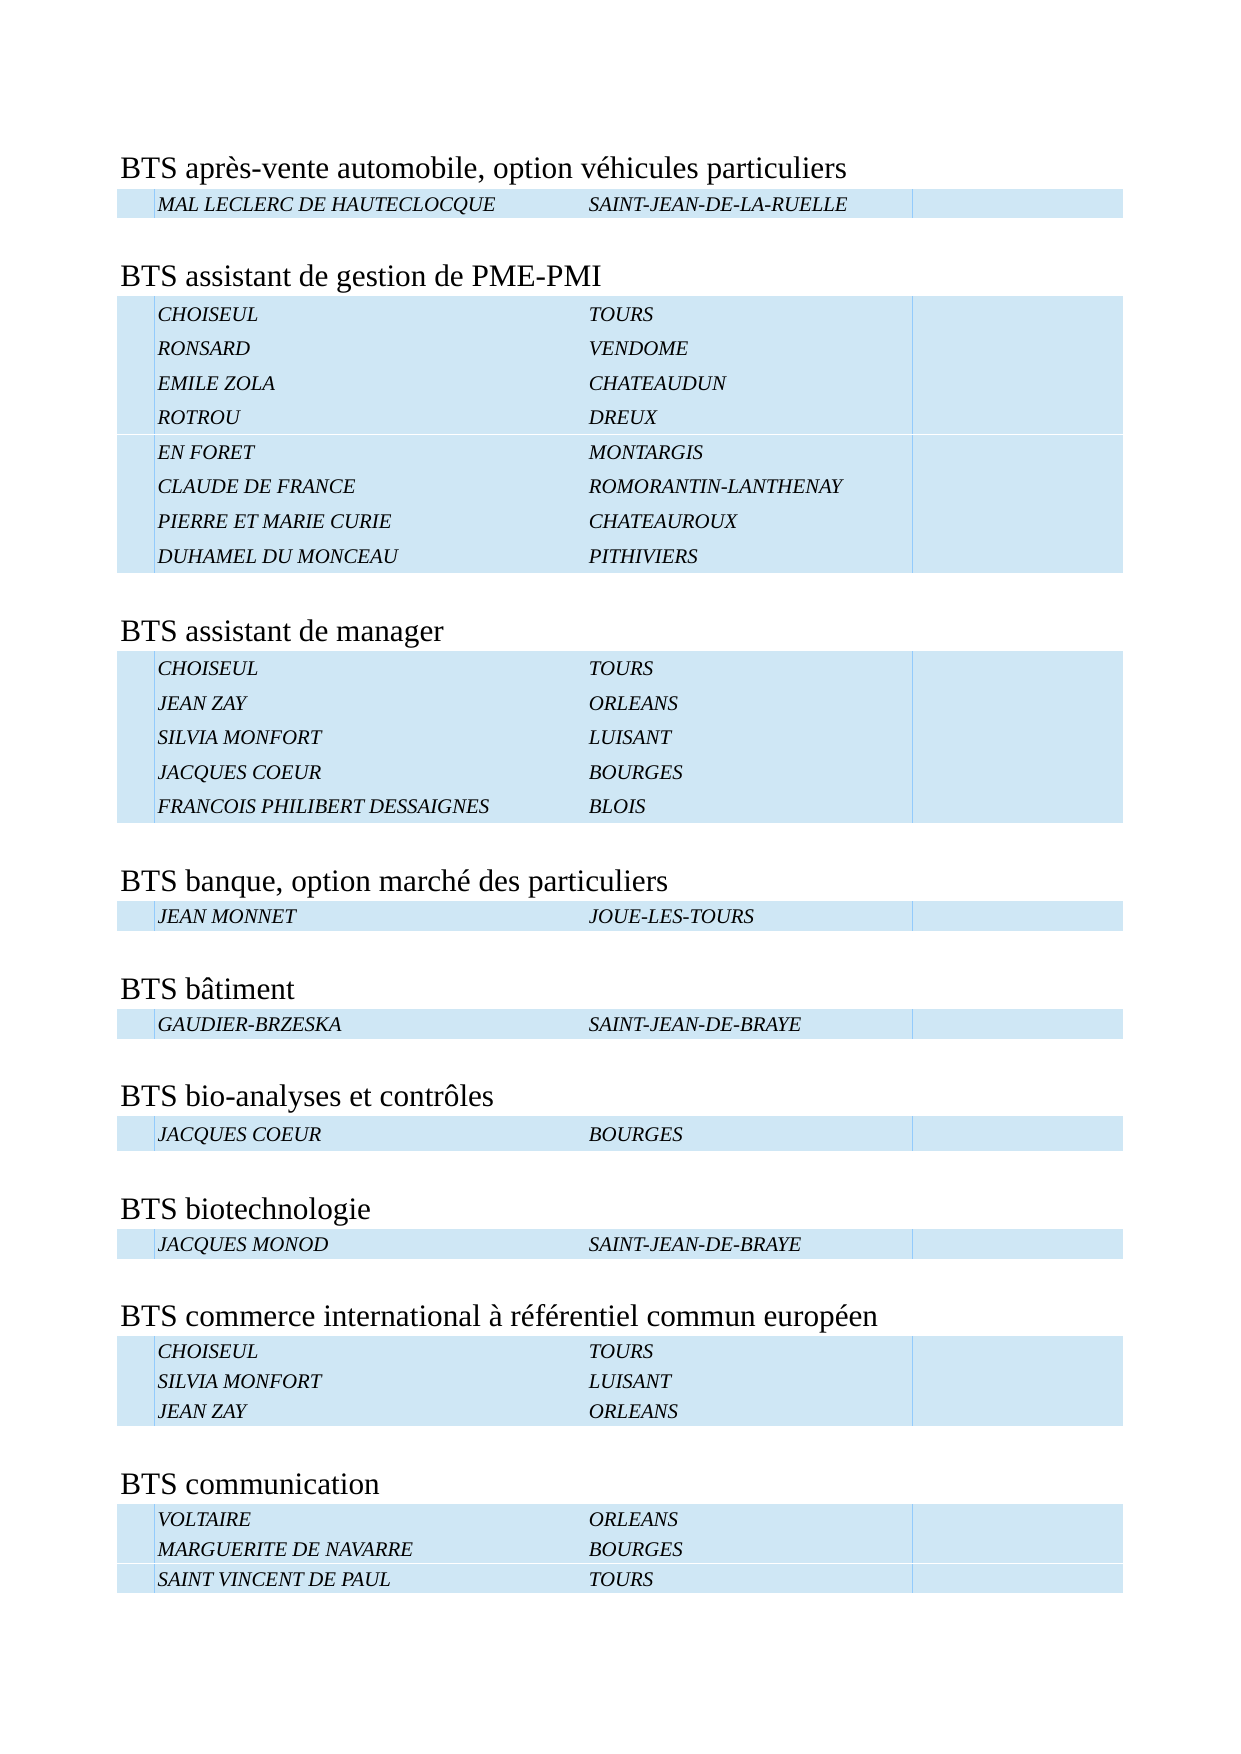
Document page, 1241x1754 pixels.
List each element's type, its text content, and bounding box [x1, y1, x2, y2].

table_cell [913, 1504, 1016, 1534]
table_cell [1039, 824, 1123, 901]
table_cell [1016, 469, 1039, 504]
table_cell [1039, 1151, 1123, 1229]
table_cell [1039, 219, 1123, 296]
table_cell [117, 296, 154, 331]
table_cell [1039, 1039, 1123, 1116]
table_cell [913, 1366, 1016, 1396]
table_cell [117, 504, 154, 538]
table_cell SILVIA MONFORT [155, 720, 586, 754]
table_cell [913, 400, 1016, 434]
table_cell CHOISEUL [155, 651, 586, 685]
table_cell [117, 1229, 154, 1259]
table_cell LUISANT [586, 720, 912, 754]
table_cell FRANCOIS PHILIBERT DESSAIGNES [155, 789, 586, 823]
table_cell CHOISEUL [155, 296, 586, 331]
table_cell [117, 331, 154, 365]
table_cell [117, 435, 154, 469]
table_cell [1016, 189, 1039, 218]
table_cell [913, 1116, 1016, 1151]
table_cell [117, 685, 154, 720]
table_cell [913, 331, 1016, 365]
table_cell ORLEANS [586, 1396, 912, 1426]
table_cell JEAN ZAY [155, 1396, 586, 1426]
table_cell [1039, 469, 1123, 504]
table_cell MAL LECLERC DE HAUTECLOCQUE [155, 189, 586, 218]
table_cell BTS communication [117, 1426, 1039, 1504]
table_cell [1039, 573, 1123, 651]
table_cell [117, 1504, 154, 1534]
table_cell VOLTAIRE [155, 1504, 586, 1534]
table_cell CHOISEUL [155, 1336, 586, 1366]
table_cell CLAUDE DE FRANCE [155, 469, 586, 504]
table_cell BTS bio-analyses et contrôles [117, 1039, 1039, 1116]
table_cell [1016, 538, 1039, 573]
table_cell [1039, 789, 1123, 823]
table_cell [117, 789, 154, 823]
table_cell [117, 469, 154, 504]
table_cell [117, 901, 154, 931]
table_cell [913, 189, 1016, 218]
table_cell JEAN MONNET [155, 901, 586, 931]
table_cell [1016, 1116, 1039, 1151]
table_cell [913, 1564, 1016, 1593]
table_cell [913, 365, 1016, 400]
table_header BTS après-vente automobile, option véhicules particuliers [117, 147, 1039, 189]
table_cell [1039, 651, 1123, 685]
table_cell [1016, 901, 1039, 931]
table_cell [913, 296, 1016, 331]
table_cell BTS bâtiment [117, 931, 1039, 1009]
table_cell TOURS [586, 296, 912, 331]
table_cell [913, 1009, 1016, 1039]
table_cell ROTROU [155, 400, 586, 434]
table_cell [117, 1594, 1039, 1635]
table_cell [1016, 789, 1039, 823]
table_cell JEAN ZAY [155, 685, 586, 720]
table_cell [1039, 296, 1123, 331]
table_cell EMILE ZOLA [155, 365, 586, 400]
table_cell ORLEANS [586, 1504, 912, 1534]
table_cell [1039, 1396, 1123, 1426]
table_cell [1039, 331, 1123, 365]
table_header [1039, 147, 1123, 189]
table_cell [913, 1396, 1016, 1426]
table_cell JACQUES COEUR [155, 754, 586, 789]
table_cell [1016, 754, 1039, 789]
table_cell [117, 400, 154, 434]
table_cell [1016, 435, 1039, 469]
table_cell [117, 1396, 154, 1426]
table_cell [1039, 1564, 1123, 1593]
table_cell [117, 1009, 154, 1039]
table_cell [1039, 1009, 1123, 1039]
table_cell BTS banque, option marché des particuliers [117, 824, 1039, 901]
table_cell CHATEAUROUX [586, 504, 912, 538]
table_cell [1039, 1426, 1123, 1504]
table_cell VENDOME [586, 331, 912, 365]
table_cell ORLEANS [586, 685, 912, 720]
table_cell GAUDIER-BRZESKA [155, 1009, 586, 1039]
table_cell [117, 1116, 154, 1151]
table_cell [1039, 1259, 1123, 1336]
table_cell BOURGES [586, 1116, 912, 1151]
table_cell [1016, 365, 1039, 400]
table_cell [1039, 1504, 1123, 1534]
table_cell [913, 435, 1016, 469]
table_cell ROMORANTIN-LANTHENAY [586, 469, 912, 504]
table_cell [1039, 538, 1123, 573]
table_cell [117, 189, 154, 218]
table_cell [913, 538, 1016, 573]
table_cell [1039, 365, 1123, 400]
table_cell [1039, 720, 1123, 754]
table_cell [913, 789, 1016, 823]
table_cell [913, 685, 1016, 720]
table_cell [117, 1564, 154, 1593]
table_cell [913, 901, 1016, 931]
table_cell JACQUES COEUR [155, 1116, 586, 1151]
table_cell [1039, 1116, 1123, 1151]
table_cell [1016, 1534, 1039, 1563]
table_cell BTS assistant de gestion de PME-PMI [117, 219, 1039, 296]
table_cell [913, 754, 1016, 789]
table_cell SAINT-JEAN-DE-BRAYE [586, 1009, 912, 1039]
table_cell SAINT VINCENT DE PAUL [155, 1564, 586, 1593]
table_cell CHATEAUDUN [586, 365, 912, 400]
table_cell [1016, 504, 1039, 538]
table_cell [913, 1229, 1016, 1259]
table_cell [1039, 400, 1123, 434]
table_cell DREUX [586, 400, 912, 434]
table_cell [1039, 931, 1123, 1009]
table_cell [1016, 720, 1039, 754]
table_cell [117, 1366, 154, 1396]
table_cell PIERRE ET MARIE CURIE [155, 504, 586, 538]
table_cell TOURS [586, 1336, 912, 1366]
table_cell [1016, 651, 1039, 685]
table_cell [913, 504, 1016, 538]
table_cell [1016, 685, 1039, 720]
table_cell [913, 651, 1016, 685]
table_cell BLOIS [586, 789, 912, 823]
table_cell [1016, 1009, 1039, 1039]
table_cell TOURS [586, 1564, 912, 1593]
table_cell JOUE-LES-TOURS [586, 901, 912, 931]
table_cell [1016, 1229, 1039, 1259]
table_cell [1039, 435, 1123, 469]
table_cell BTS commerce international à référentiel commun européen [117, 1259, 1039, 1336]
table_cell [1016, 400, 1039, 434]
table_cell BOURGES [586, 754, 912, 789]
table_cell JACQUES MONOD [155, 1229, 586, 1259]
table_cell [1016, 1336, 1039, 1366]
table_cell [1039, 754, 1123, 789]
table_cell BTS assistant de manager [117, 573, 1039, 651]
table_cell PITHIVIERS [586, 538, 912, 573]
table_cell [1016, 1396, 1039, 1426]
table_cell BOURGES [586, 1534, 912, 1563]
table_cell [117, 720, 154, 754]
table_cell LUISANT [586, 1366, 912, 1396]
table_cell [913, 1534, 1016, 1563]
table_cell [1016, 1564, 1039, 1593]
table_cell [1016, 331, 1039, 365]
table_cell MARGUERITE DE NAVARRE [155, 1534, 586, 1563]
table_cell [1039, 1366, 1123, 1396]
table_cell [1016, 1504, 1039, 1534]
table_cell [1039, 901, 1123, 931]
table_cell [1039, 1229, 1123, 1259]
table_cell EN FORET [155, 435, 586, 469]
table_cell [1039, 189, 1123, 218]
table_cell [913, 469, 1016, 504]
table_cell [1039, 1336, 1123, 1366]
table_cell [1039, 1534, 1123, 1563]
table_cell [117, 538, 154, 573]
table_cell [1016, 1366, 1039, 1396]
table_cell SAINT-JEAN-DE-BRAYE [586, 1229, 912, 1259]
table_cell [913, 1336, 1016, 1366]
table_cell [1039, 1594, 1123, 1635]
table_cell [117, 1534, 154, 1563]
table_cell DUHAMEL DU MONCEAU [155, 538, 586, 573]
table_cell [1016, 296, 1039, 331]
table_cell SILVIA MONFORT [155, 1366, 586, 1396]
table_cell MONTARGIS [586, 435, 912, 469]
table_cell BTS biotechnologie [117, 1151, 1039, 1229]
table_cell [913, 720, 1016, 754]
table_cell TOURS [586, 651, 912, 685]
table_cell RONSARD [155, 331, 586, 365]
table_cell SAINT-JEAN-DE-LA-RUELLE [586, 189, 912, 218]
table_cell [117, 365, 154, 400]
table_cell [1039, 504, 1123, 538]
table_cell [1039, 685, 1123, 720]
table_cell [117, 754, 154, 789]
table_cell [117, 651, 154, 685]
table_cell [117, 1336, 154, 1366]
